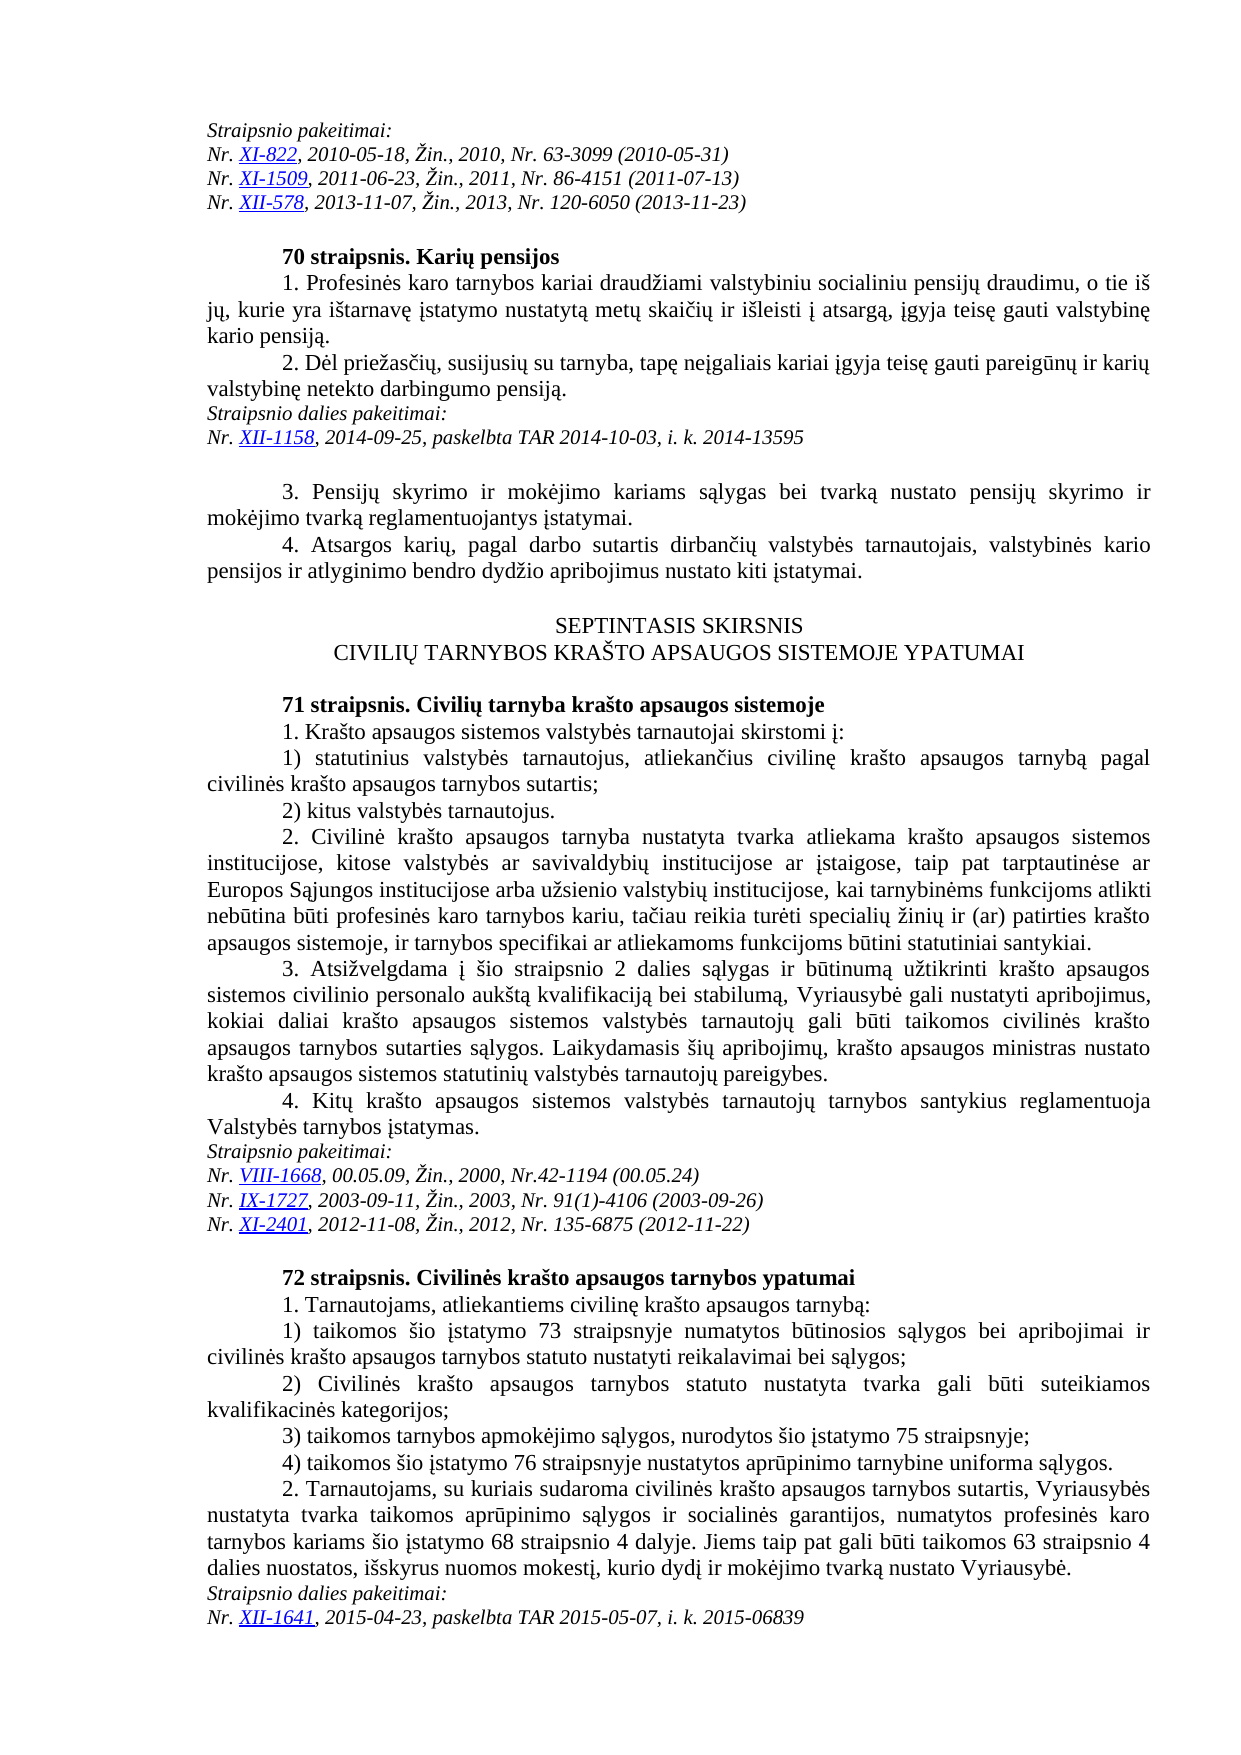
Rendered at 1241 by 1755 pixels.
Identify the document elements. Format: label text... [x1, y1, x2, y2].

text 4) taikomos šio įstatymo 76 straipsnyje nustatytos aprūpinimo tarnybine uniforma sąlygos. [207, 1449, 1152, 1475]
text 71 straipsnis. Civilių tarnyba krašto apsaugos sistemoje [207, 691, 1152, 718]
text Straipsnio pakeitimai: [207, 1139, 1152, 1163]
text 2. Tarnautojams, su kuriais sudaroma civilinės krašto apsaugos tarnybos sutartis, Vyriausybės nustatyta tvarka taikomos aprūpinimo sąlygos ir socialinės garantijos, numatytos profesinės karo tarnybos kariams šio įstatymo 68 straipsnio 4 dalyje. Jiems taip pat gali būti taikomos 63 straipsnio 4 dalies nuostatos, išskyrus nuomos mokestį, kurio dydį ir mokėjimo tvarką nustato Vyriausybė. [207, 1475, 1152, 1581]
text SEPTINTASIS SKIRSNIS [207, 612, 1152, 639]
text 3. Atsižvelgdama į šio straipsnio 2 dalies sąlygas ir būtinumą užtikrinti krašto apsaugos sistemos civilinio personalo aukštą kvalifikaciją bei stabilumą, Vyriausybė gali nustatyti apribojimus, kokiai daliai krašto apsaugos sistemos valstybės tarnautojų gali būti taikomos civilinės krašto apsaugos tarnybos sutarties sąlygos. Laikydamasis šių apribojimų, krašto apsaugos ministras nustato krašto apsaugos sistemos statutinių valstybės tarnautojų pareigybes. [207, 955, 1152, 1087]
text 72 straipsnis. Civilinės krašto apsaugos tarnybos ypatumai [207, 1264, 1152, 1291]
text CIVILIŲ TARNYBOS KRAŠTO APSAUGOS SISTEMOJE YPATUMAI [207, 639, 1152, 665]
text Nr. VIII-1668, 00.05.09, Žin., 2000, Nr.42-1194 (00.05.24) [207, 1163, 1152, 1187]
text Nr. XI-2401, 2012-11-08, Žin., 2012, Nr. 135-6875 (2012-11-22) [207, 1212, 1152, 1236]
text Nr. XI-1509, 2011-06-23, Žin., 2011, Nr. 86-4151 (2011-07-13) [207, 166, 1152, 190]
text 1. Krašto apsaugos sistemos valstybės tarnautojai skirstomi į: [207, 718, 1152, 744]
text 1. Profesinės karo tarnybos kariai draudžiami valstybiniu socialiniu pensijų draudimu, o tie iš jų, kurie yra ištarnavę įstatymo nustatytą metų skaičių ir išleisti į atsargą, įgyja teisę gauti valstybinę kario pensiją. [207, 269, 1152, 348]
text 2. Dėl priežasčių, susijusių su tarnyba, tapę neįgaliais kariai įgyja teisę gauti pareigūnų ir karių valstybinę netekto darbingumo pensiją. [207, 348, 1152, 401]
text Nr. XII-1641, 2015-04-23, paskelbta TAR 2015-05-07, i. k. 2015-06839 [207, 1605, 1152, 1629]
text 1. Tarnautojams, atliekantiems civilinę krašto apsaugos tarnybą: [207, 1291, 1152, 1317]
text Nr. XII-578, 2013-11-07, Žin., 2013, Nr. 120-6050 (2013-11-23) [207, 190, 1152, 214]
text 2. Civilinė krašto apsaugos tarnyba nustatyta tvarka atliekama krašto apsaugos sistemos institucijose, kitose valstybės ar savivaldybių institucijose ar įstaigose, taip pat tarptautinėse ar Europos Sąjungos institucijose arba užsienio valstybių institucijose, kai tarnybinėms funkcijoms atlikti nebūtina būti profesinės karo tarnybos kariu, tačiau reikia turėti specialių žinių ir (ar) patirties krašto apsaugos sistemoje, ir tarnybos specifikai ar atliekamoms funkcijoms būtini statutiniai santykiai. [207, 823, 1152, 955]
text Straipsnio dalies pakeitimai: [207, 1581, 1152, 1605]
text Nr. XII-1158, 2014-09-25, paskelbta TAR 2014-10-03, i. k. 2014-13595 [207, 425, 1152, 449]
text Straipsnio dalies pakeitimai: [207, 401, 1152, 425]
text Nr. IX-1727, 2003-09-11, Žin., 2003, Nr. 91(1)-4106 (2003-09-26) [207, 1187, 1152, 1212]
text Nr. XI-822, 2010-05-18, Žin., 2010, Nr. 63-3099 (2010-05-31) [207, 142, 1152, 166]
text 2) kitus valstybės tarnautojus. [207, 797, 1152, 823]
text 4. Atsargos karių, pagal darbo sutartis dirbančių valstybės tarnautojais, valstybinės kario pensijos ir atlyginimo bendro dydžio apribojimus nustato kiti įstatymai. [207, 531, 1152, 583]
text 70 straipsnis. Karių pensijos [207, 243, 1152, 269]
text 2) Civilinės krašto apsaugos tarnybos statuto nustatyta tvarka gali būti suteikiamos kvalifikacinės kategorijos; [207, 1370, 1152, 1422]
text 1) statutinius valstybės tarnautojus, atliekančius civilinę krašto apsaugos tarnybą pagal civilinės krašto apsaugos tarnybos sutartis; [207, 744, 1152, 797]
text Straipsnio pakeitimai: [207, 118, 1152, 142]
text 1) taikomos šio įstatymo 73 straipsnyje numatytos būtinosios sąlygos bei apribojimai ir civilinės krašto apsaugos tarnybos statuto nustatyti reikalavimai bei sąlygos; [207, 1317, 1152, 1370]
text 3. Pensijų skyrimo ir mokėjimo kariams sąlygas bei tvarką nustato pensijų skyrimo ir mokėjimo tvarką reglamentuojantys įstatymai. [207, 478, 1152, 531]
text 3) taikomos tarnybos apmokėjimo sąlygos, nurodytos šio įstatymo 75 straipsnyje; [207, 1422, 1152, 1449]
text 4. Kitų krašto apsaugos sistemos valstybės tarnautojų tarnybos santykius reglamentuoja Valstybės tarnybos įstatymas. [207, 1087, 1152, 1139]
